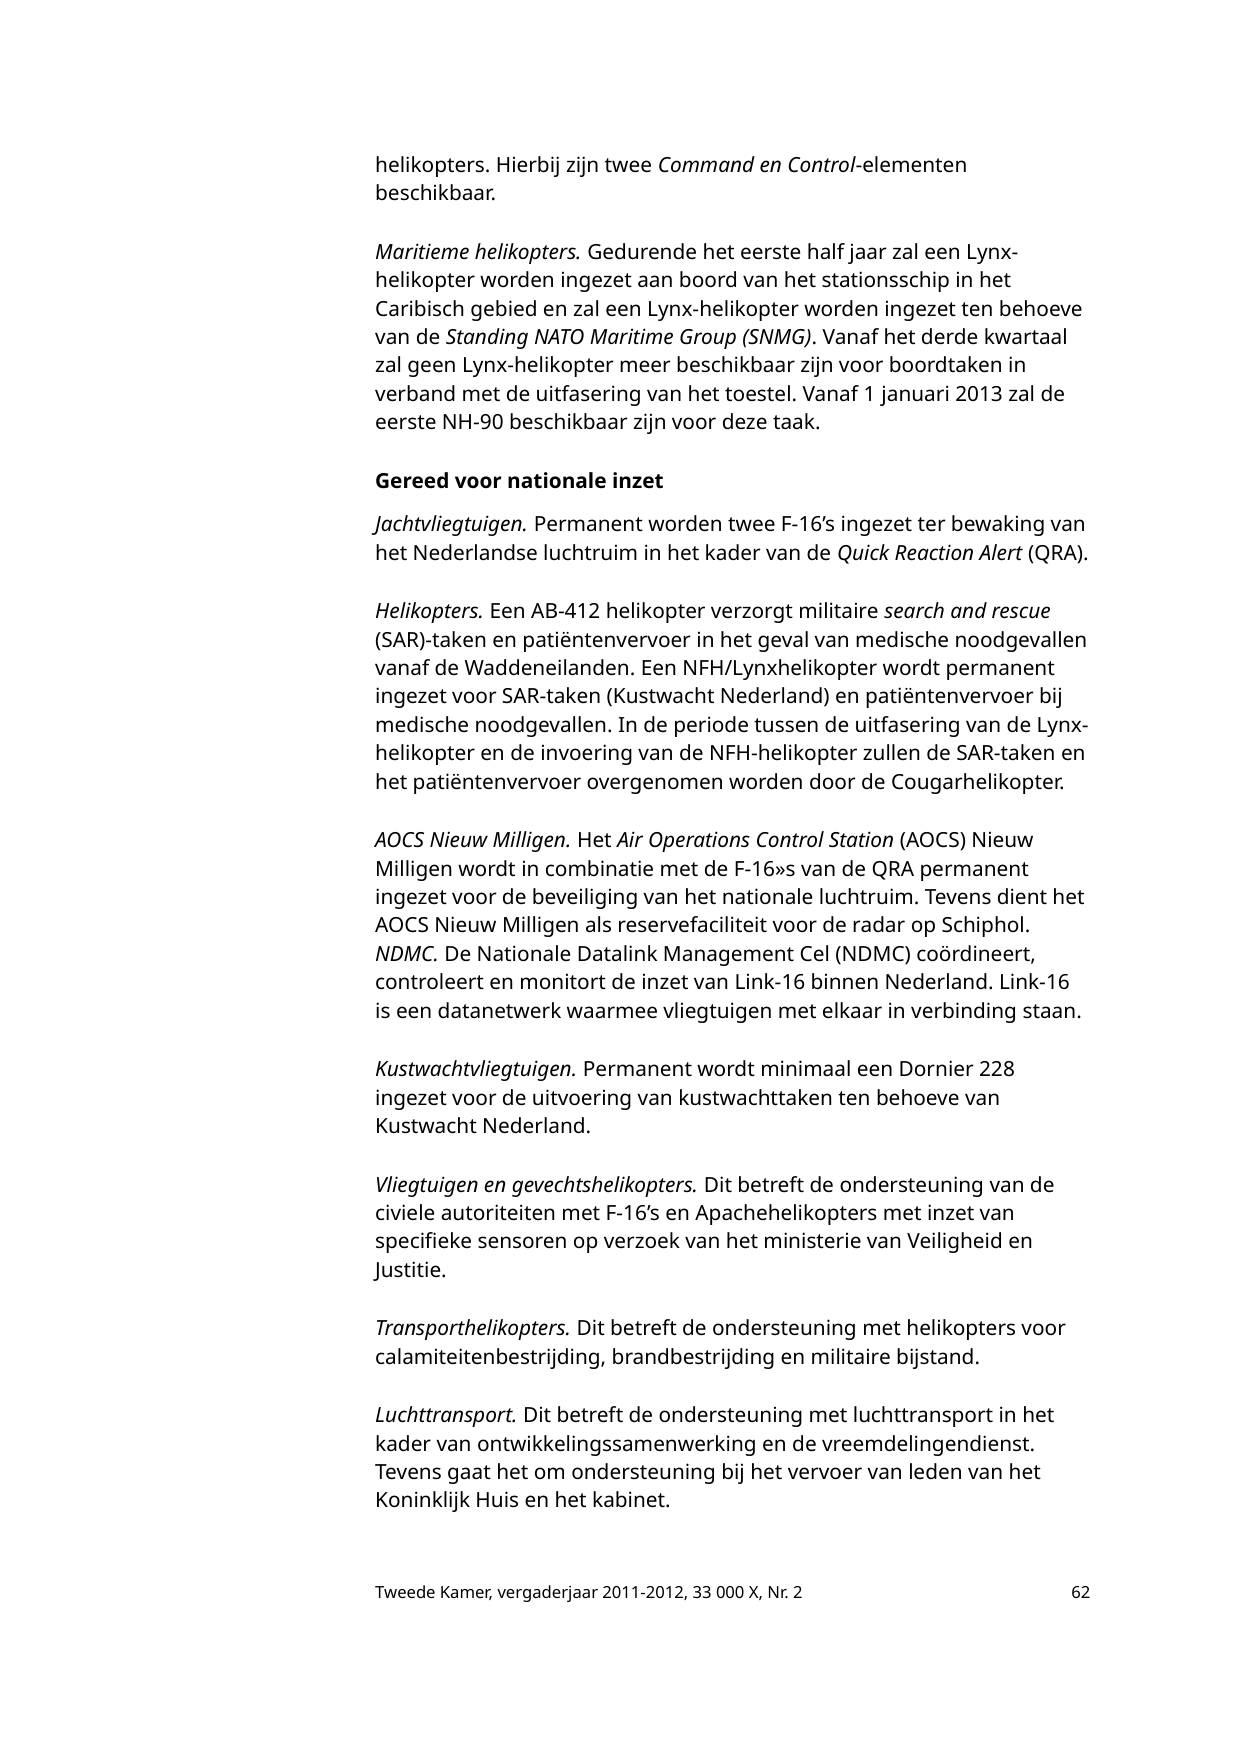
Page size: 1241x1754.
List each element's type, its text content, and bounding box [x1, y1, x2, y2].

text AOCS Nieuw Milligen. Het Air Operations Control Station (AOCS) Nieuw Milligen wordt in combinatie met de F-16»s van de QRA permanent ingezet voor de beveiliging van het nationale luchtruim. Tevens dient het AOCS Nieuw Milligen als reservefaciliteit voor de radar op Schiphol. [375, 969, 1090, 1083]
text Helikopters. Een AB-412 helikopter verzorgt militaire search and rescue (SAR)-taken en patiëntenvervoer in het geval van medische noodgevallen vanaf de Waddeneilanden. Een NFH/Lynxhelikopter wordt permanent ingezet voor SAR-taken (Kustwacht Nederland) en patiëntenvervoer bij medische noodgevallen. In de periode tussen de uitfasering van de Lynx-helikopter en de invoering van de NFH-helikopter zullen de SAR-taken en het patiëntenvervoer overgenomen worden door de Cougarhelikopter. [375, 740, 1090, 939]
text Kustwachtvliegtuigen. Permanent wordt minimaal een Dornier 228 ingezet voor de uitvoering van kustwachttaken ten behoeve van Kustwacht Nederland. [375, 1198, 1090, 1283]
text Vliegtuigen en gevechtshelikopters. Dit betreft de ondersteuning van de civiele autoriteiten met F-16’s en Apachehelikopters met inzet van specifieke sensoren op verzoek van het ministerie van Veiligheid en Justitie. [375, 1313, 1090, 1427]
text NDMC. De Nationale Datalink Management Cel (NDMC) coördineert, controleert en monitort de inzet van Link-16 binnen Nederland. Link-16 is een datanetwerk waarmee vliegtuigen met elkaar in verbinding staan. [375, 1083, 1090, 1168]
text Gereed voor nationale inzet [375, 610, 1090, 638]
text Jachtvliegtuigen. Permanent worden twee F-16’s ingezet ter bewaking van het Nederlandse luchtruim in het kader van de Quick Reaction Alert (QRA). [375, 653, 1090, 710]
text Force protection. De «ObjectGrondverdediging» (OGRV)-pelotons worden operationeel gereedgesteld teneinde in voorkomend geval ondersteuning te kunnen leveren bij de inzet van jachtvliegtuigen of helikopters. Hierbij zijn twee Command en Control-elementen beschikbaar. [375, 208, 1090, 351]
text Jachtvliegtuigen. In de eerste helft van 2012 is de inzet voorzien van acht F-16’s voor de NATO Response Force (NRF)-18. In de tweede helft van 2012 is de inzet voorzien van eenzelfde aantal F-16’s voor de NRF-19. De F-16’s die voor de NRF kunnen worden ingezet, zijn daarnaast beschikbaar voor training. [375, 150, 1090, 178]
text Transporthelikopters. Dit betreft de ondersteuning met helikopters voor calamiteitenbestrijding, brandbestrijding en militaire bijstand. [375, 1457, 1090, 1514]
text Maritieme helikopters. Gedurende het eerste half jaar zal een Lynx-helikopter worden ingezet aan boord van het stationsschip in het Caribisch gebied en zal een Lynx-helikopter worden ingezet ten behoeve van de Standing NATO Maritime Group (SNMG). Vanaf het derde kwartaal zal geen Lynx-helikopter meer beschikbaar zijn voor boordtaken in verband met de uitfasering van het toestel. Vanaf 1 januari 2013 zal de eerste NH-90 beschikbaar zijn voor deze taak. [375, 381, 1090, 580]
